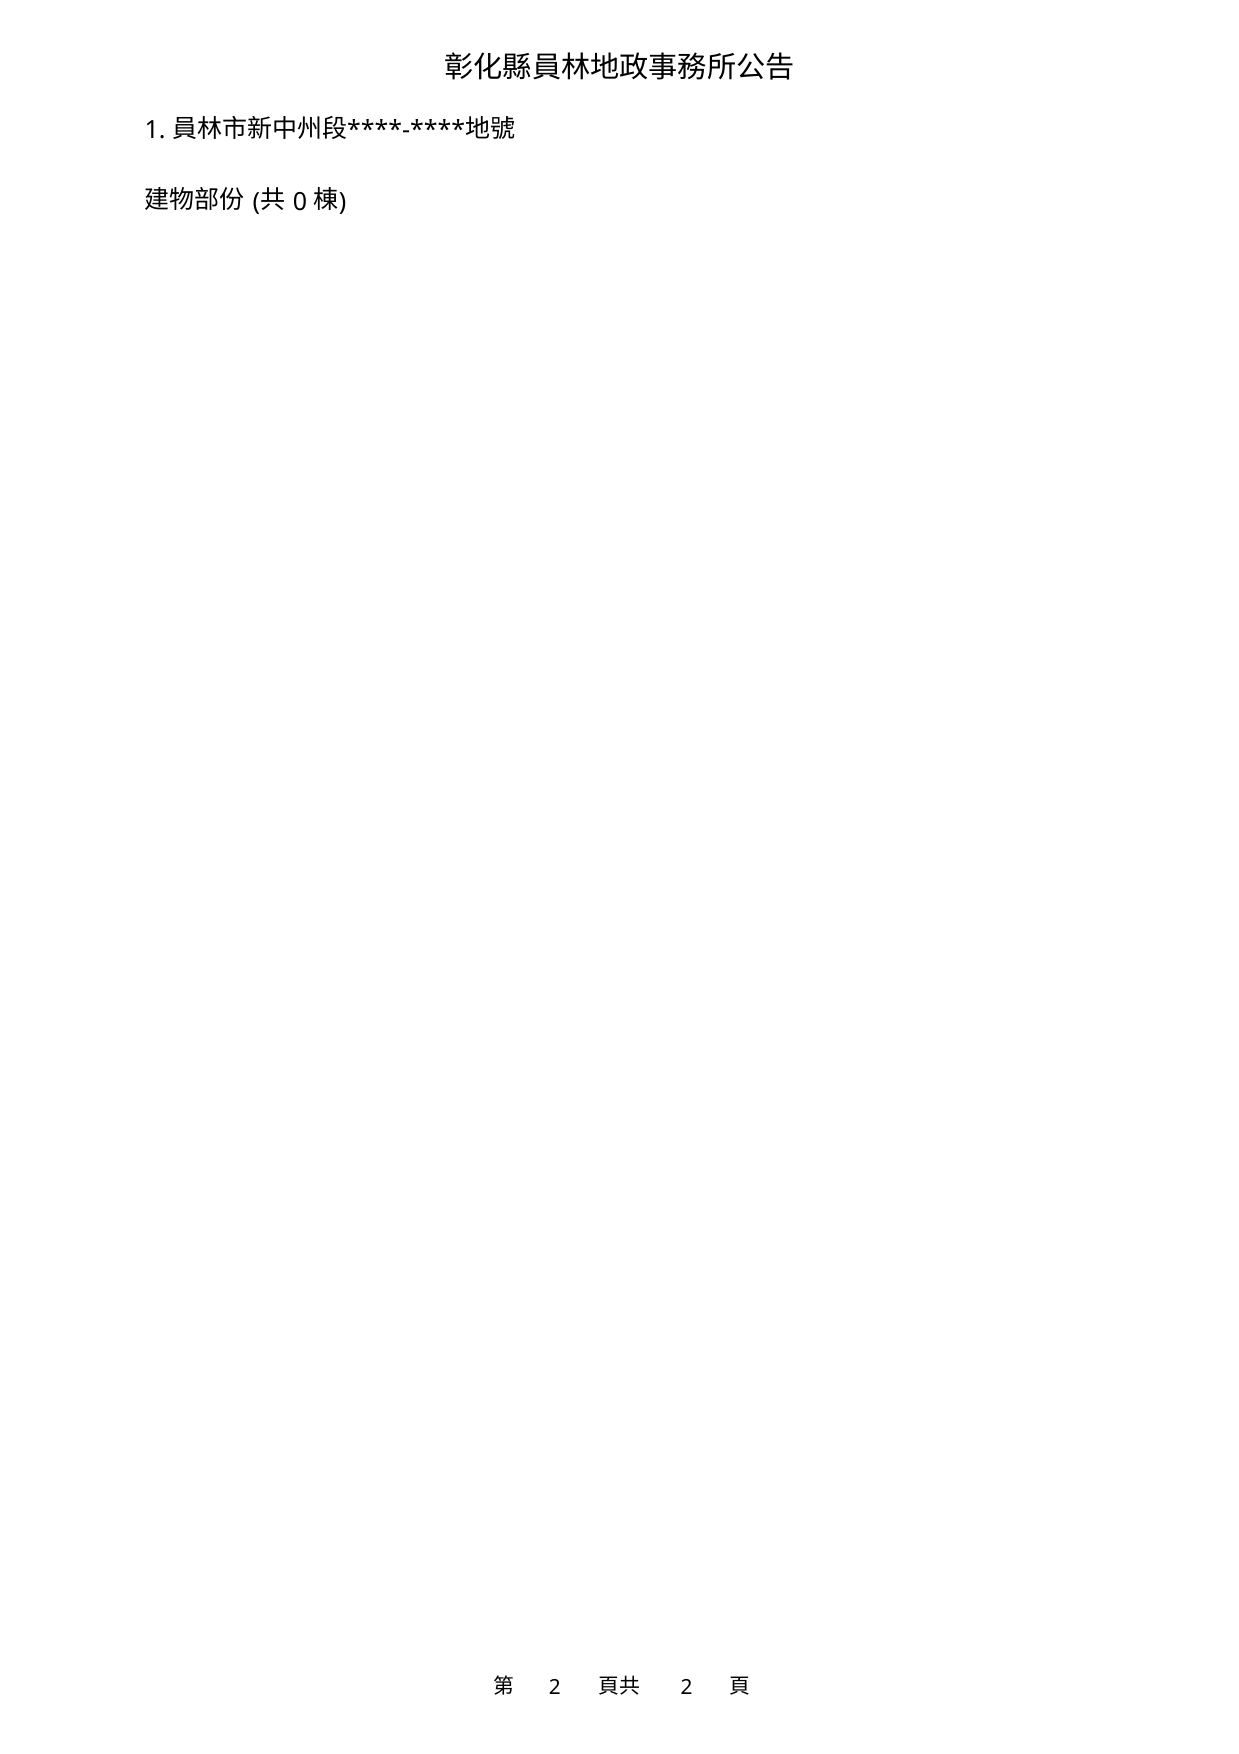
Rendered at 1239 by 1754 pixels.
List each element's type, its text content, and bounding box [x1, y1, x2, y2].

table_cell 彰化縣員林地政事務所公告 [62, 41, 1177, 94]
table_header [720, 0, 760, 41]
table_cell 頁共 [585, 1666, 653, 1707]
table_header [585, 0, 653, 41]
table_cell 建物部份 (共 0 棟) [62, 166, 1177, 238]
table_header [62, 0, 483, 41]
table_cell [1177, 95, 1239, 166]
table_cell [760, 239, 1177, 1666]
table_cell 第 [483, 1666, 523, 1707]
table_cell [1177, 166, 1239, 238]
table_cell [62, 1666, 483, 1707]
table_cell [0, 41, 62, 94]
table_cell [1177, 41, 1239, 94]
table_header [483, 0, 523, 41]
table_cell [1177, 1666, 1239, 1707]
table_cell 1. 員林市新中州段****-****地號 [62, 95, 1177, 166]
table_cell [653, 239, 719, 1666]
table_cell [62, 239, 483, 1666]
table_cell [0, 1666, 62, 1707]
table_cell 2 [524, 1666, 585, 1707]
table_cell [760, 1666, 1177, 1707]
table_header [0, 0, 62, 41]
table_cell [0, 95, 62, 166]
table_cell 頁 [720, 1666, 760, 1707]
table_cell [0, 239, 62, 1666]
table_header [1177, 0, 1239, 41]
table_cell [483, 239, 523, 1666]
table_cell [1177, 239, 1239, 1666]
table_cell [585, 239, 653, 1666]
table_cell [524, 239, 585, 1666]
table_header [760, 0, 1177, 41]
table_cell [720, 239, 760, 1666]
table_header [524, 0, 585, 41]
table_cell [0, 166, 62, 238]
table_header [653, 0, 719, 41]
table_cell 2 [653, 1666, 719, 1707]
